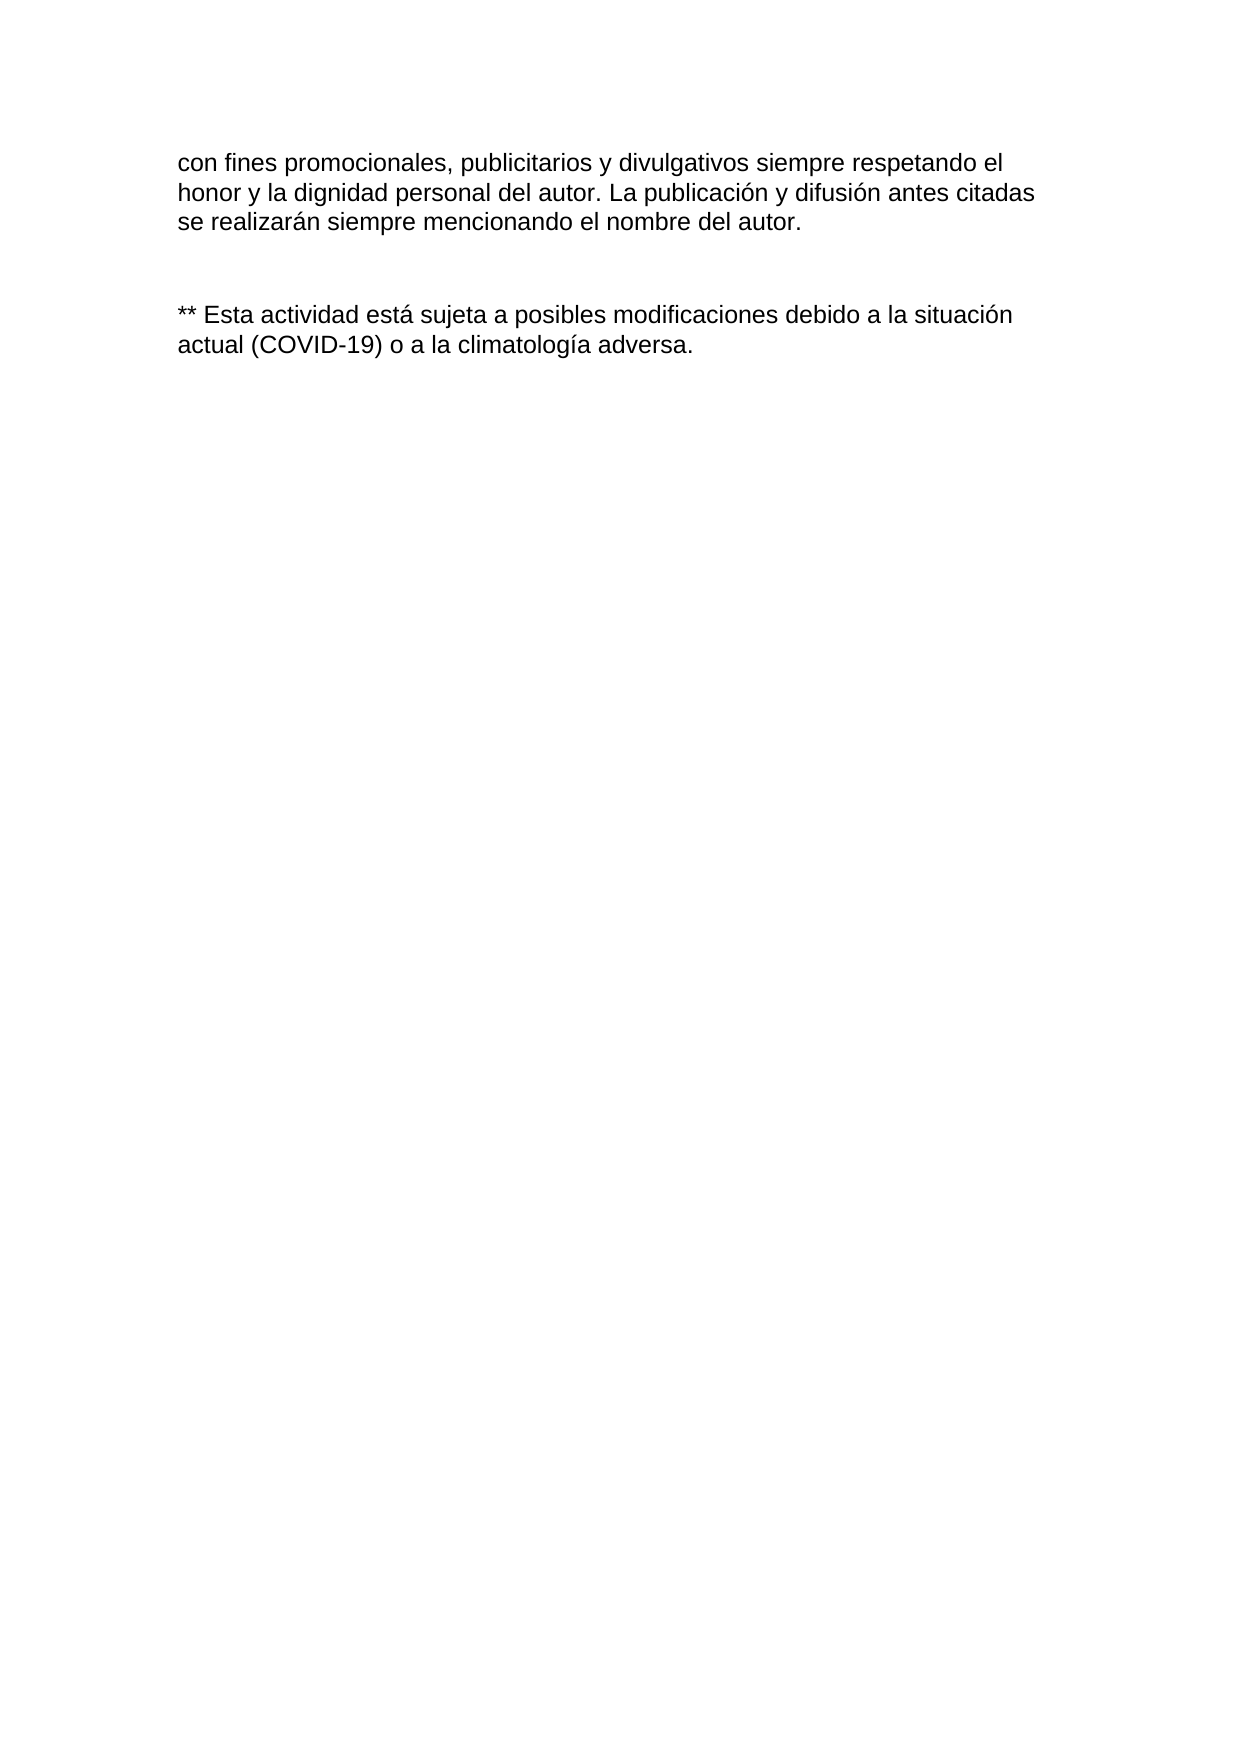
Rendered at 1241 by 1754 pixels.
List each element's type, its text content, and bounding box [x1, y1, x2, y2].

text con fines promocionales, publicitarios y divulgativos siempre respetando el honor y la dignidad personal del autor. La publicación y difusión antes citadas se realizarán siempre mencionando el nombre del autor. [177, 148, 1063, 236]
text ** Esta actividad está sujeta a posibles modificaciones debido a la situación actual (COVID-19) o a la climatología adversa. [177, 301, 1063, 359]
